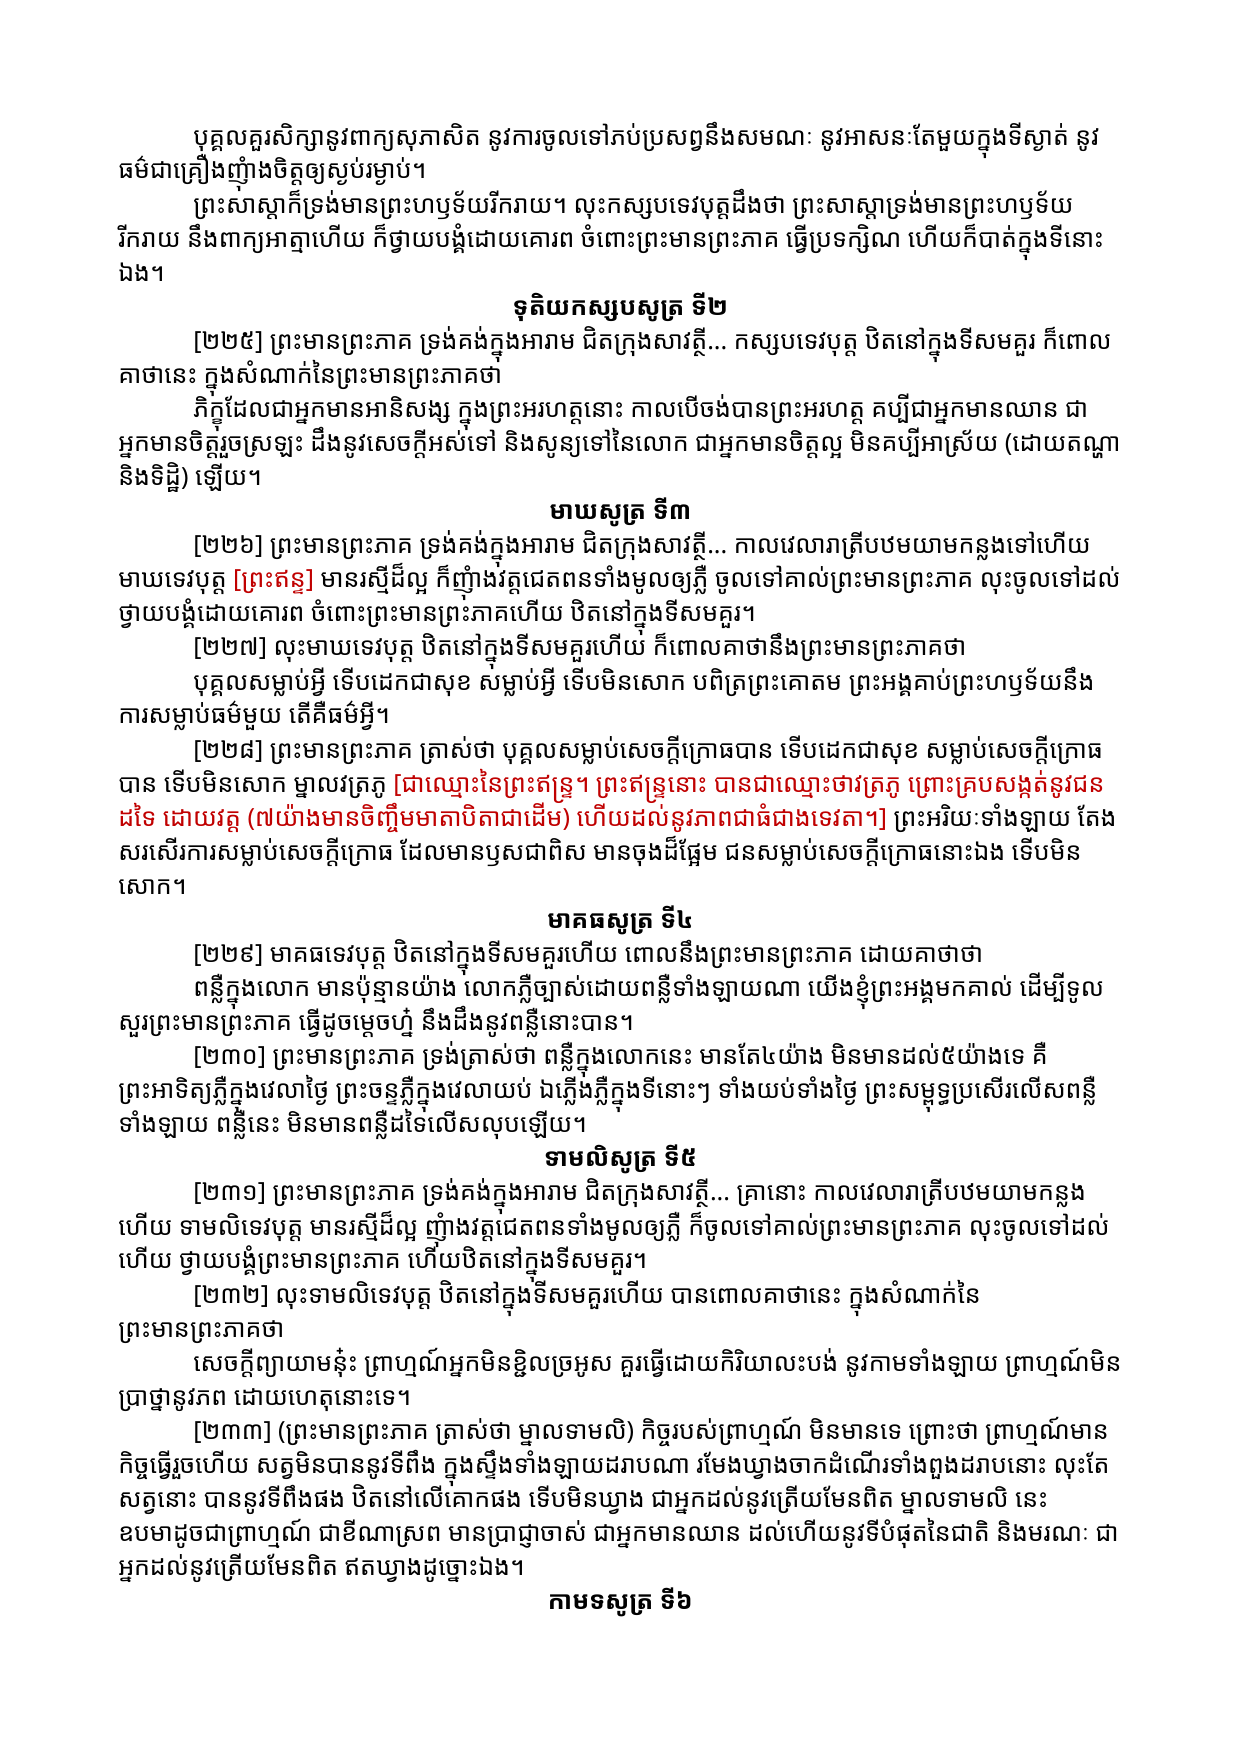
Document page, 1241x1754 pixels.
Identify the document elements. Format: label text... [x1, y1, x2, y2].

text កាមទសូត្រ ទី៦ [118, 1583, 1122, 1617]
text ទាមលិសូត្រ ទី៥ [118, 1140, 1122, 1174]
text មាគធសូត្រ ទី៤ [118, 902, 1122, 936]
text [២៣៣] (ព្រះមានព្រះភាគ ត្រាស់ថា ម្នាលទាមលិ) កិច្ចរបស់​ព្រាហ្មណ៍ មិនមាន​ទេ ព្រោះថា ព្រាហ្មណ៍មានកិច្ចធ្វើរួចហើយ សត្វមិនបាននូវទីពឹង ក្នុង​ស្ទឹង​ទាំងឡាយដរាបណា រមែងឃ្វាងចាកដំណើរ​ទាំងពួងដរាបនោះ លុះតែ​សត្វនោះ បាននូវទីពឹងផង ឋិតនៅលើគោកផង ទើបមិនឃ្វាង ជាអ្នកដល់​នូវត្រើយមែនពិត ម្នាលទាមលិ នេះឧបមាដូចជាព្រាហ្មណ៍ ជាខីណាស្រព មានប្រាជ្ញាចាស់ ជាអ្នក​មានឈាន ដល់ហើយនូវទីបំផុតនៃជាតិ និងមរណៈ ជាអ្នកដល់​នូវត្រើយមែន​ពិត ឥតឃ្វាងដូច្នោះឯង។ [118, 1412, 1122, 1583]
text សេចក្តីព្យាយាមនុ៎ះ ព្រាហ្មណ៍អ្នកមិនខ្ជិលច្រអូស គួរធ្វើដោយកិរិយាលះបង់ នូវកាមទាំងឡាយ ព្រាហ្មណ៍​មិនប្រាថ្នានូវភព ដោយហេតុនោះទេ។ [118, 1344, 1122, 1412]
text [២៣១] ព្រះមានព្រះភាគ ទ្រង់គង់ក្នុងអារាម ជិតក្រុងសាវត្ថី... គ្រានោះ កាល​វេលារាត្រីបឋមយាមកន្លងហើយ ទាមលិទេវបុត្ត មានរស្មីដ៏ល្អ ញុំាងវត្តជេតពន​ទាំង​មូលឲ្យភ្លឺ ក៏ចូលទៅគាល់ព្រះមានព្រះភាគ លុះចូលទៅដល់ហើយ ថ្វាយបង្គំ​ព្រះមានព្រះភាគ ហើយឋិតនៅក្នុងទីសមគួរ។ [118, 1174, 1122, 1276]
text បុគ្គលគួរសិក្សានូវពាក្យសុភាសិត នូវការចូលទៅភប់ប្រសព្វនឹង​សមណៈ នូវ​អាសនៈតែមួយក្នុងទីស្ងាត់ នូវធម៌ជាគ្រឿង​ញុំាងចិត្តឲ្យស្ងប់រម្ងាប់។ [118, 118, 1122, 186]
text ទុតិយកស្សបសូត្រ ទី២ [118, 288, 1122, 322]
text [២៣២] លុះទាមលិទេវបុត្ត ឋិតនៅក្នុងទីសមគួរហើយ បានពោលគាថានេះ ក្នុង​សំណាក់នៃព្រះមានព្រះភាគថា [118, 1276, 1122, 1344]
text មាឃសូត្រ ទី៣ [118, 493, 1122, 527]
text ភិក្ខុដែលជាអ្នកមានអានិសង្ស ក្នុងព្រះអរហត្តនោះ កាលបើចង់បាន​ព្រះអរហត្ត គប្បីជាអ្នកមានឈាន ជាអ្នកមានចិត្តរួចស្រឡះ ដឹងនូវសេចក្តី​អស់ទៅ និងសូន្យទៅនៃលោក ជាអ្នកមានចិត្តល្អ មិនគប្បីអាស្រ័យ (ដោយតណ្ហា និងទិដ្ឋិ) ឡើយ។ [118, 391, 1122, 493]
text បុគ្គលសម្លាប់អ្វី ទើបដេកជាសុខ សម្លាប់អ្វី ទើបមិនសោក បពិត្រ​ព្រះគោតម ព្រះអង្គគាប់ព្រះហឫទ័យនឹងការសម្លាប់ធម៌មួយ តើគឺធម៌អ្វី។ [118, 663, 1122, 731]
text ព្រះសាស្តាក៏ទ្រង់មានព្រះហឫទ័យរីករាយ។ លុះកស្សបទេវបុត្តដឹងថា ព្រះសាស្តាទ្រង់មានព្រះហឫទ័យរីករាយ នឹងពាក្យអាត្មាហើយ ក៏ថ្វាយបង្គំដោយ​គោរព ចំពោះព្រះមានព្រះភាគ ធ្វើប្រទក្សិណ ហើយក៏បាត់ក្នុងទីនោះឯង។ [118, 186, 1122, 288]
text [២២៧] លុះមាឃទេវបុត្ត ឋិតនៅក្នុងទីសមគួរហើយ ក៏ពោល​គាថានឹង​ព្រះមានព្រះភាគថា [118, 629, 1122, 663]
text [២២៦] ព្រះមានព្រះភាគ ទ្រង់គង់ក្នុងអារាម ជិតក្រុងសាវត្ថី... កាលវេលា​រាត្រីបឋមយាមកន្លងទៅហើយ មាឃទេវបុត្ត [ព្រះឥន្ទ] មានរស្មីដ៏ល្អ ក៏ញុំាងវត្ត​ជេតពនទាំងមូលឲ្យភ្លឺ ចូលទៅគាល់​ព្រះមានព្រះភាគ លុះចូលទៅដល់ ថ្វាយបង្គំ​ដោយគោរព ចំពោះព្រះមានព្រះភាគហើយ ឋិតនៅក្នុងទីសមគួរ។ [118, 527, 1122, 629]
text [២៣០] ព្រះមានព្រះភាគ ទ្រង់ត្រាស់ថា ពន្លឺក្នុងលោកនេះ មានតែ៤យ៉ាង មិនមានដល់៥យ៉ាងទេ គឺព្រះអាទិត្យភ្លឺក្នុងវេលាថ្ងៃ ព្រះចន្ទភ្លឺក្នុងវេលាយប់ ឯ​ភ្លើង​ភ្លឺក្នុងទីនោះៗ ទាំងយប់ទាំងថ្ងៃ ព្រះសម្ពុទ្ធប្រសើរ​លើសពន្លឺទាំងឡាយ ពន្លឺ​នេះ មិនមានពន្លឺដទៃលើសលុបឡើយ។ [118, 1038, 1122, 1140]
text ពន្លឺក្នុងលោក មានប៉ុន្មានយ៉ាង លោកភ្លឺច្បាស់ដោយពន្លឺទាំងឡាយណា យើង​ខ្ញុំ​ព្រះអង្គមកគាល់ ដើម្បីទូលសួរព្រះមានព្រះភាគ ធ្វើដូចម្តេចហ្ន៎ នឹង​ដឹង​នូវពន្លឺនោះបាន។ [118, 970, 1122, 1038]
text [២២៥] ព្រះមានព្រះភាគ ទ្រង់គង់ក្នុងអារាម ជិតក្រុងសាវត្ថី... កស្សបទេវបុត្ត ឋិតនៅក្នុងទីសមគួរ ក៏ពោលគាថានេះ ក្នុងសំណាក់​នៃព្រះមានព្រះភាគថា [118, 322, 1122, 391]
text [២២៨] ព្រះមានព្រះភាគ ត្រាស់ថា បុគ្គល​សម្លាប់សេចក្តី​ក្រោធបាន ទើប​ដេក​ជាសុខ សម្លាប់​សេចក្តីក្រោធបាន ទើបមិនសោក ម្នាលវត្រភូ [ជាឈ្មោះនៃព្រះឥន្ទ្រ។ ព្រះឥន្ទ្រនោះ បានជាឈ្មោះថាវត្រភូ ព្រោះ​គ្របសង្កត់​នូវជនដទៃ ដោយវត្ត (៧​យ៉ាង​មានចិញ្ចឹមមាតាបិតាជាដើម) ហើយដល់​នូវភាពជាធំជាងទេវតា។] ព្រះអរិយៈ​ទាំង​ឡាយ តែងសរសើរការសម្លាប់សេចក្តីក្រោធ ដែលមានឫសជាពិស មានចុងដ៏ផ្អែម ជនសម្លាប់​សេចក្តីក្រោធនោះឯង ទើបមិនសោក។ [118, 731, 1122, 902]
text [២២៩] មាគធទេវបុត្ត ឋិតនៅក្នុងទីសមគួរហើយ ពោលនឹង​ព្រះមានព្រះភាគ ដោយគាថាថា [118, 936, 1122, 970]
